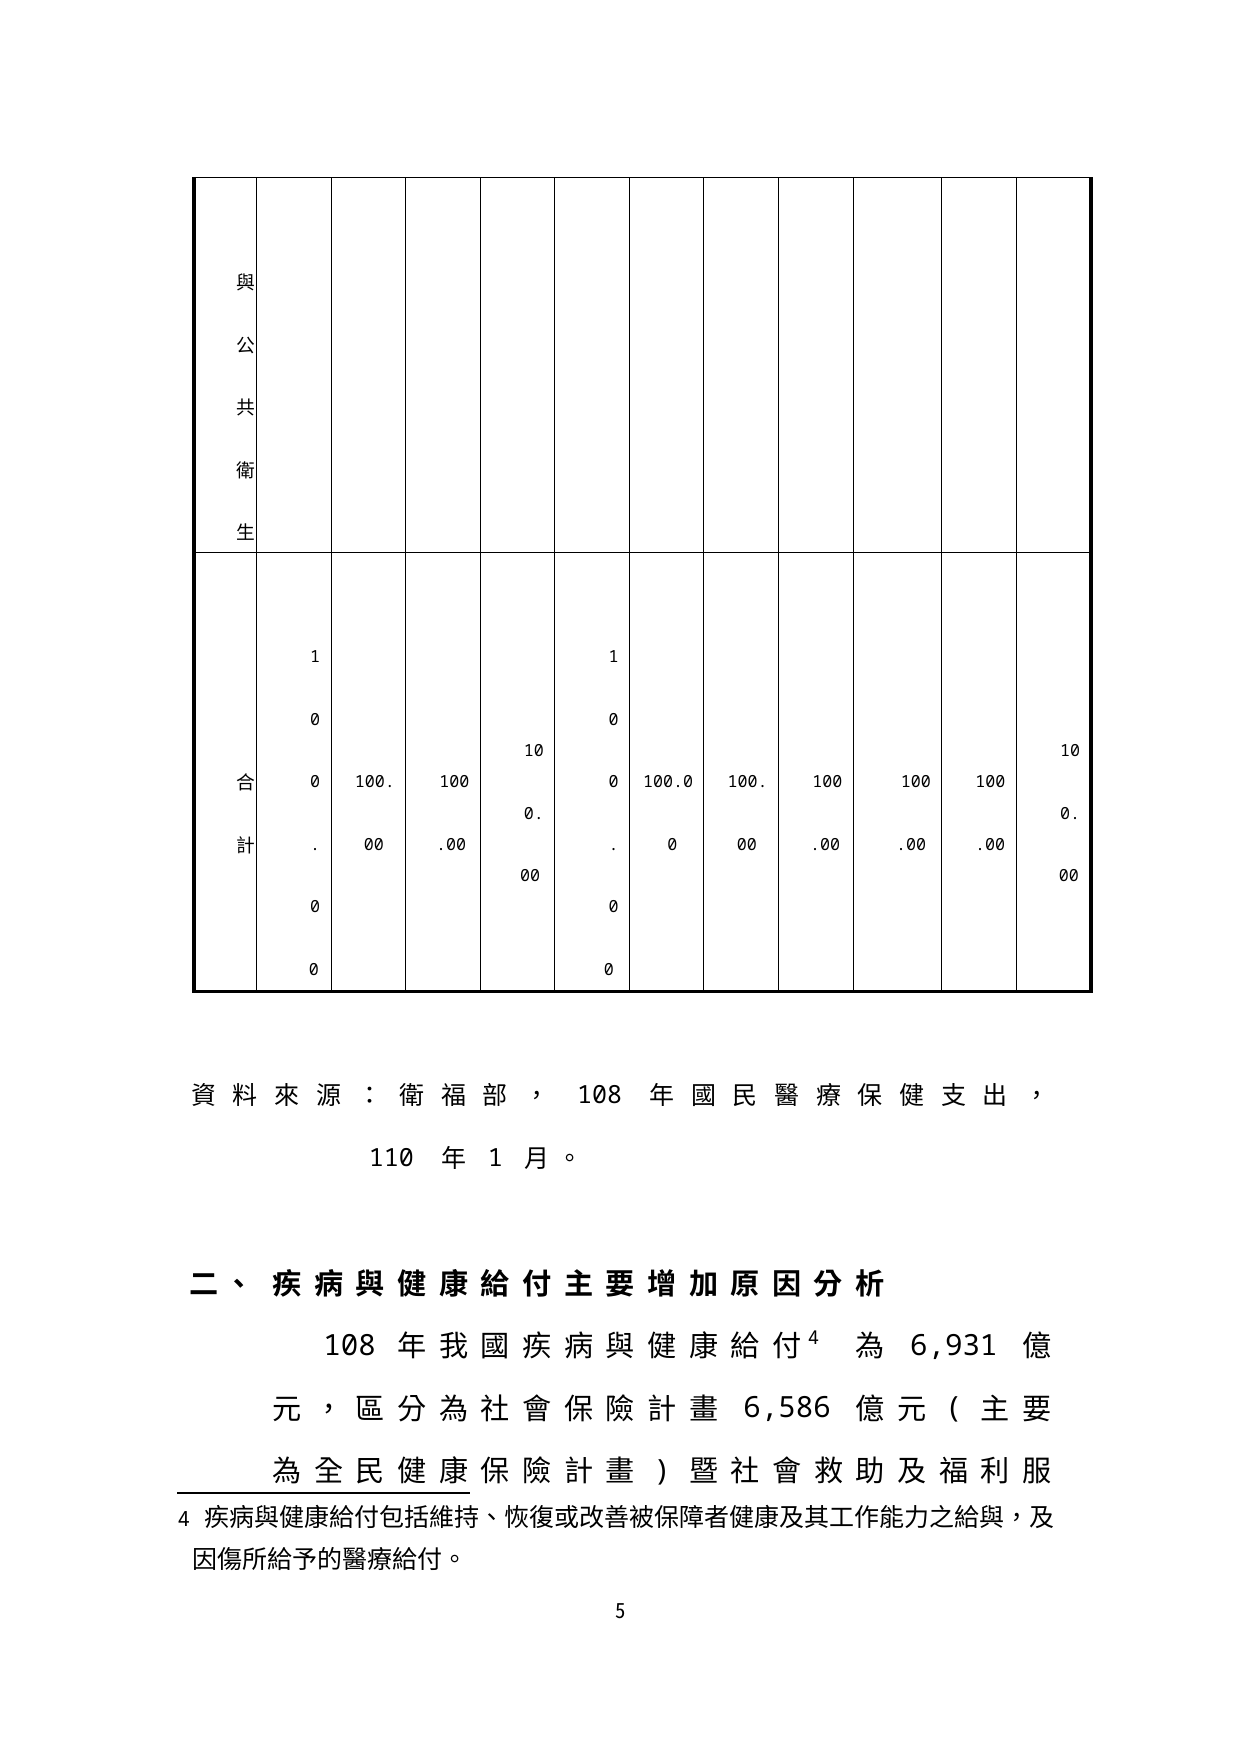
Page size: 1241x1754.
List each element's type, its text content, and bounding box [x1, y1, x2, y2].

table_cell [630, 178, 703, 552]
table_cell [854, 178, 941, 552]
table_cell [257, 178, 331, 552]
table_cell 100.00 [1017, 553, 1089, 990]
text 108年我國疾病與健康給付為6,931億元，區分為社會保險計畫6,586億元(主要為全民健康保險計畫)暨社會救助及福利服 [242, 1302, 1058, 1490]
table_cell 100.00 [854, 553, 941, 990]
table_cell [332, 178, 405, 552]
table_cell 100.00 [704, 553, 778, 990]
table_cell 100.00 [555, 553, 629, 990]
table_cell [406, 178, 480, 552]
table_cell 合計 [196, 553, 256, 990]
table_cell 100.00 [942, 553, 1016, 990]
table_cell [481, 178, 554, 552]
table_cell [942, 178, 1016, 552]
text 資料來源：衛福部，108年國民醫療保健支出，110年1月。 [183, 1052, 1058, 1177]
table_cell [555, 178, 629, 552]
table_cell 100.00 [332, 553, 405, 990]
table_cell 100.00 [779, 553, 853, 990]
table_cell [779, 178, 853, 552]
table_cell 100.00 [481, 553, 554, 990]
table_cell 與公共衛生 [196, 178, 256, 552]
table_cell 100.00 [630, 553, 703, 990]
table_cell 100.00 [257, 553, 331, 990]
table_cell 100.00 [406, 553, 480, 990]
text 二、疾病與健康給付主要增加原因分析 [183, 1240, 1058, 1302]
table_cell [704, 178, 778, 552]
text 疾病與健康給付包括維持、恢復或改善被保障者健康及其工作能力之給與，及因傷所給予的醫療給付。 [177, 1493, 1063, 1577]
table_cell [1017, 178, 1089, 552]
